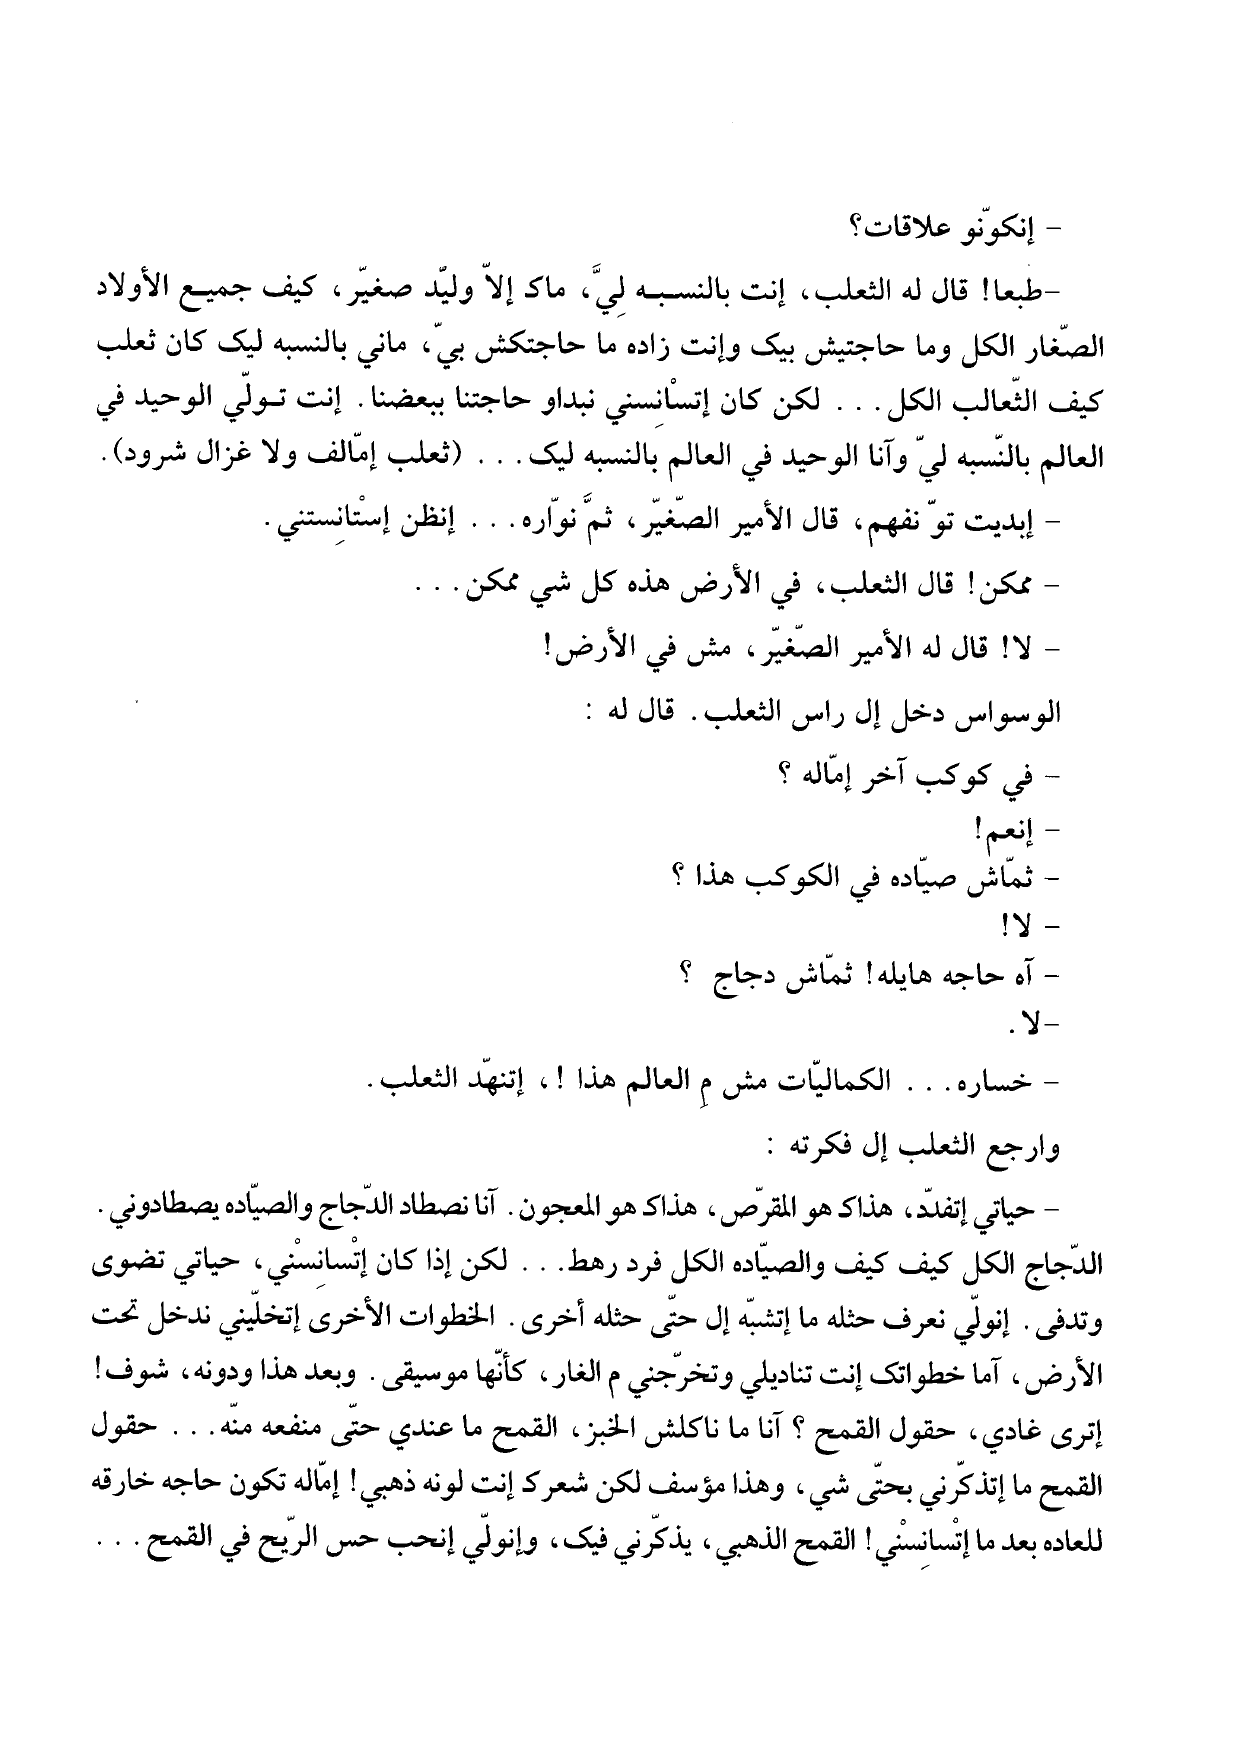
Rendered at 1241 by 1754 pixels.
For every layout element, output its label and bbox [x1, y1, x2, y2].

picture [57, 118, 1183, 1633]
